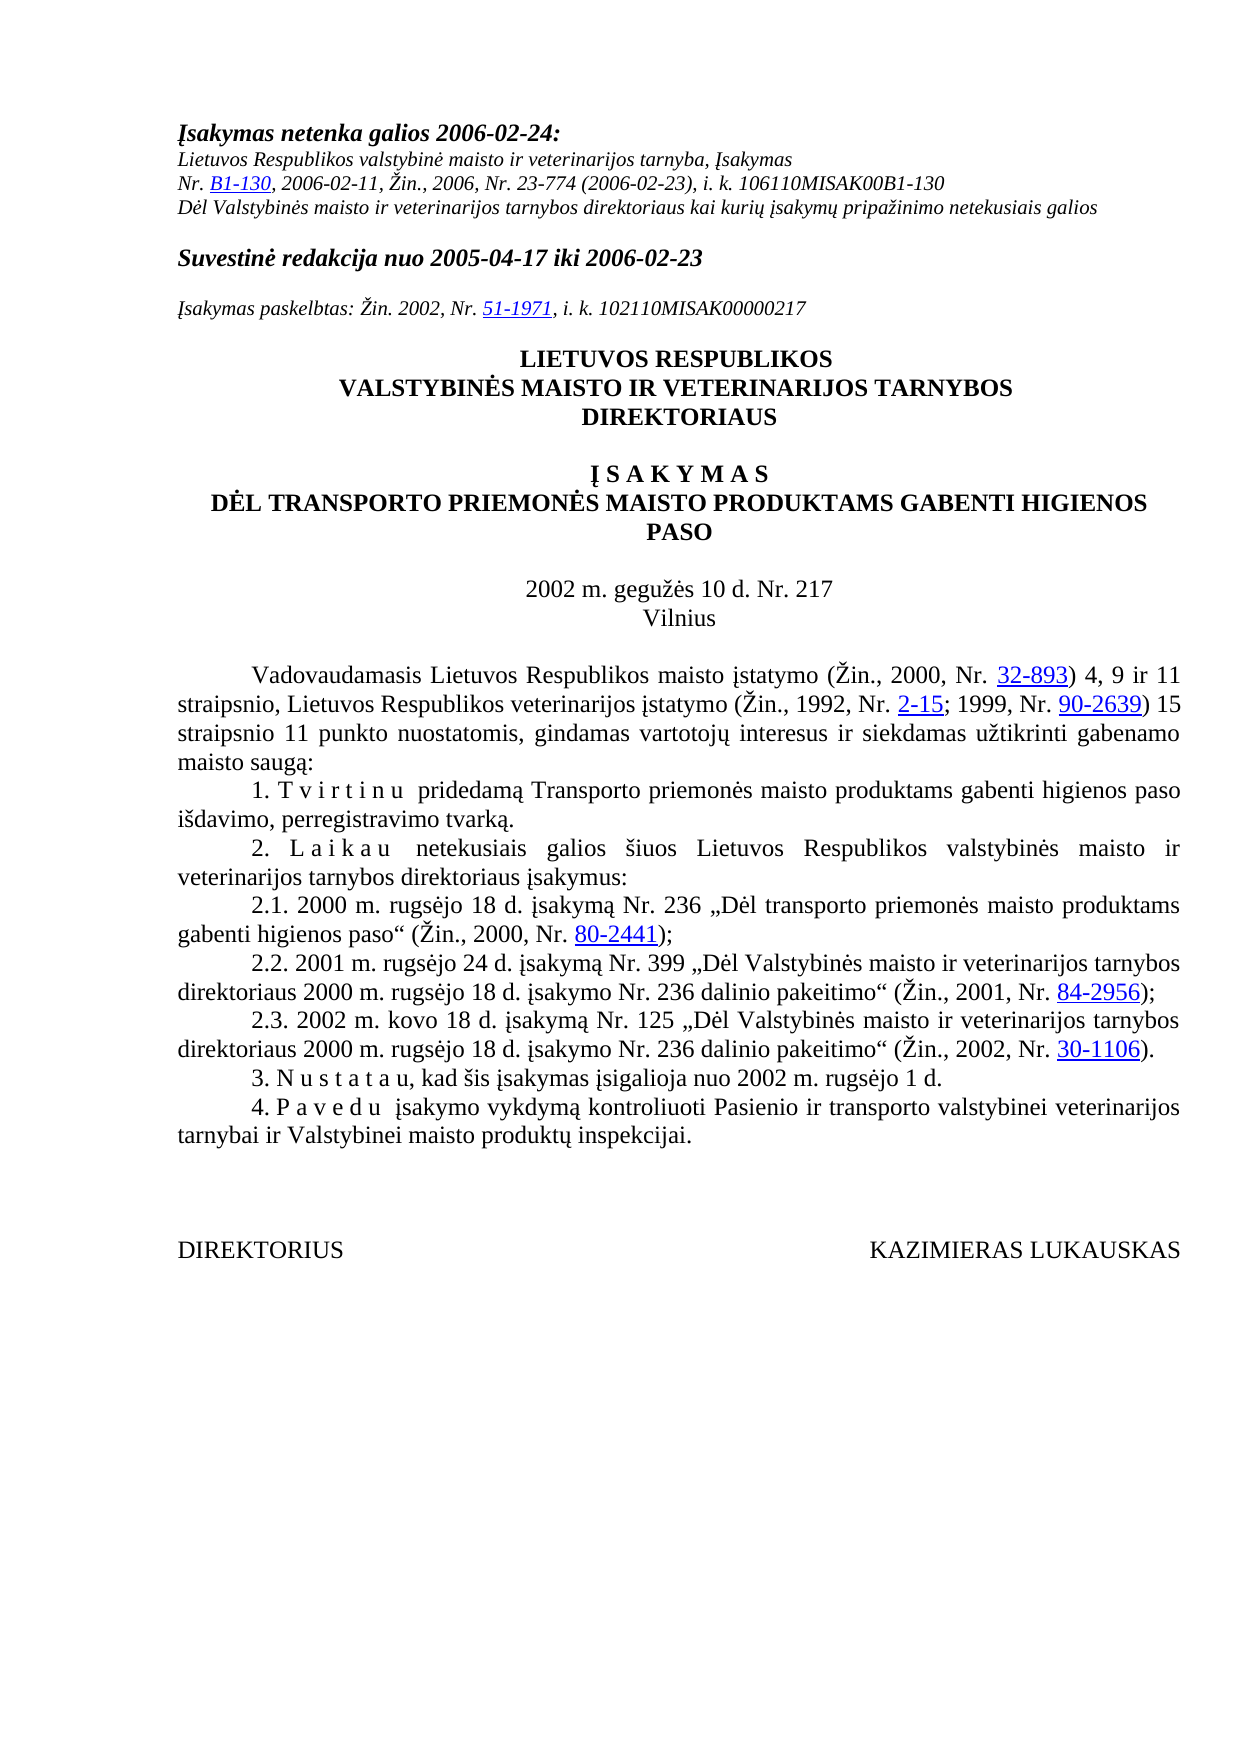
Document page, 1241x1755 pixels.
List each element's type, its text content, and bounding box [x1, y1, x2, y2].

text Direktorius Kazimieras Lukauskas [177, 1235, 1181, 1264]
text DIREKTORIAUS [177, 402, 1181, 430]
text Vilnius [177, 603, 1181, 632]
text Dėl Valstybinės maisto ir veterinarijos tarnybos direktoriaus kai kurių įsakymų pripažinimo netekusiais galios [177, 195, 1181, 219]
text Vadovaudamasis Lietuvos Respublikos maisto įstatymo (Žin., 2000, Nr. 32-893) 4, 9 ir 11 straipsnio, Lietuvos Respublikos veterinarijos įstatymo (Žin., 1992, Nr. 2-15; 1999, Nr. 90-2639) 15 straipsnio 11 punkto nuostatomis, gindamas vartotojų interesus ir siekdamas užtikrinti gabenamo maisto saugą: [177, 660, 1181, 775]
text LIETUVOS RESPUBLIKOS [177, 344, 1181, 373]
text 2002 m. gegužės 10 d. Nr. 217 [177, 574, 1181, 603]
text 1. Tvirtinu pridedamą Transporto priemonės maisto produktams gabenti higienos paso išdavimo, perregistravimo tvarką. [177, 775, 1181, 833]
text 2.2. 2001 m. rugsėjo 24 d. įsakymą Nr. 399 „Dėl Valstybinės maisto ir veterinarijos tarnybos direktoriaus 2000 m. rugsėjo 18 d. įsakymo Nr. 236 dalinio pakeitimo“ (Žin., 2001, Nr. 84-2956); [177, 948, 1181, 1005]
text Lietuvos Respublikos valstybinė maisto ir veterinarijos tarnyba, Įsakymas [177, 147, 1181, 171]
text Nr. B1-130, 2006-02-11, Žin., 2006, Nr. 23-774 (2006-02-23), i. k. 106110MISAK00B1-130 [177, 171, 1181, 195]
text 2.1. 2000 m. rugsėjo 18 d. įsakymą Nr. 236 „Dėl transporto priemonės maisto produktams gabenti higienos paso“ (Žin., 2000, Nr. 80-2441); [177, 890, 1181, 948]
text 2.3. 2002 m. kovo 18 d. įsakymą Nr. 125 „Dėl Valstybinės maisto ir veterinarijos tarnybos direktoriaus 2000 m. rugsėjo 18 d. įsakymo Nr. 236 dalinio pakeitimo“ (Žin., 2002, Nr. 30-1106). [177, 1005, 1181, 1063]
text VALSTYBINĖS MAISTO IR VETERINARIJOS TARNYBOS [177, 373, 1181, 402]
text 4.Pavedu įsakymo vykdymą kontroliuoti Pasienio ir transporto valstybinei veterinarijos tarnybai ir Valstybinei maisto produktų inspekcijai. [177, 1092, 1181, 1149]
text Į S A K Y M A S [177, 459, 1181, 488]
text 3. Nustatau, kad šis įsakymas įsigalioja nuo 2002 m. rugsėjo 1 d. [177, 1063, 1181, 1092]
text Įsakymas paskelbtas: Žin. 2002, Nr. 51-1971, i. k. 102110MISAK00000217 [177, 296, 1181, 320]
text DĖL TRANSPORTO PRIEMONĖS MAISTO PRODUKTAMS GABENTI HIGIENOS PASO [177, 488, 1181, 545]
text 2. Laikau netekusiais galios šiuos Lietuvos Respublikos valstybinės maisto ir veterinarijos tarnybos direktoriaus įsakymus: [177, 833, 1181, 890]
text Įsakymas netenka galios 2006-02-24: [177, 118, 1181, 147]
text Suvestinė redakcija nuo 2005-04-17 iki 2006-02-23 [177, 243, 1181, 272]
